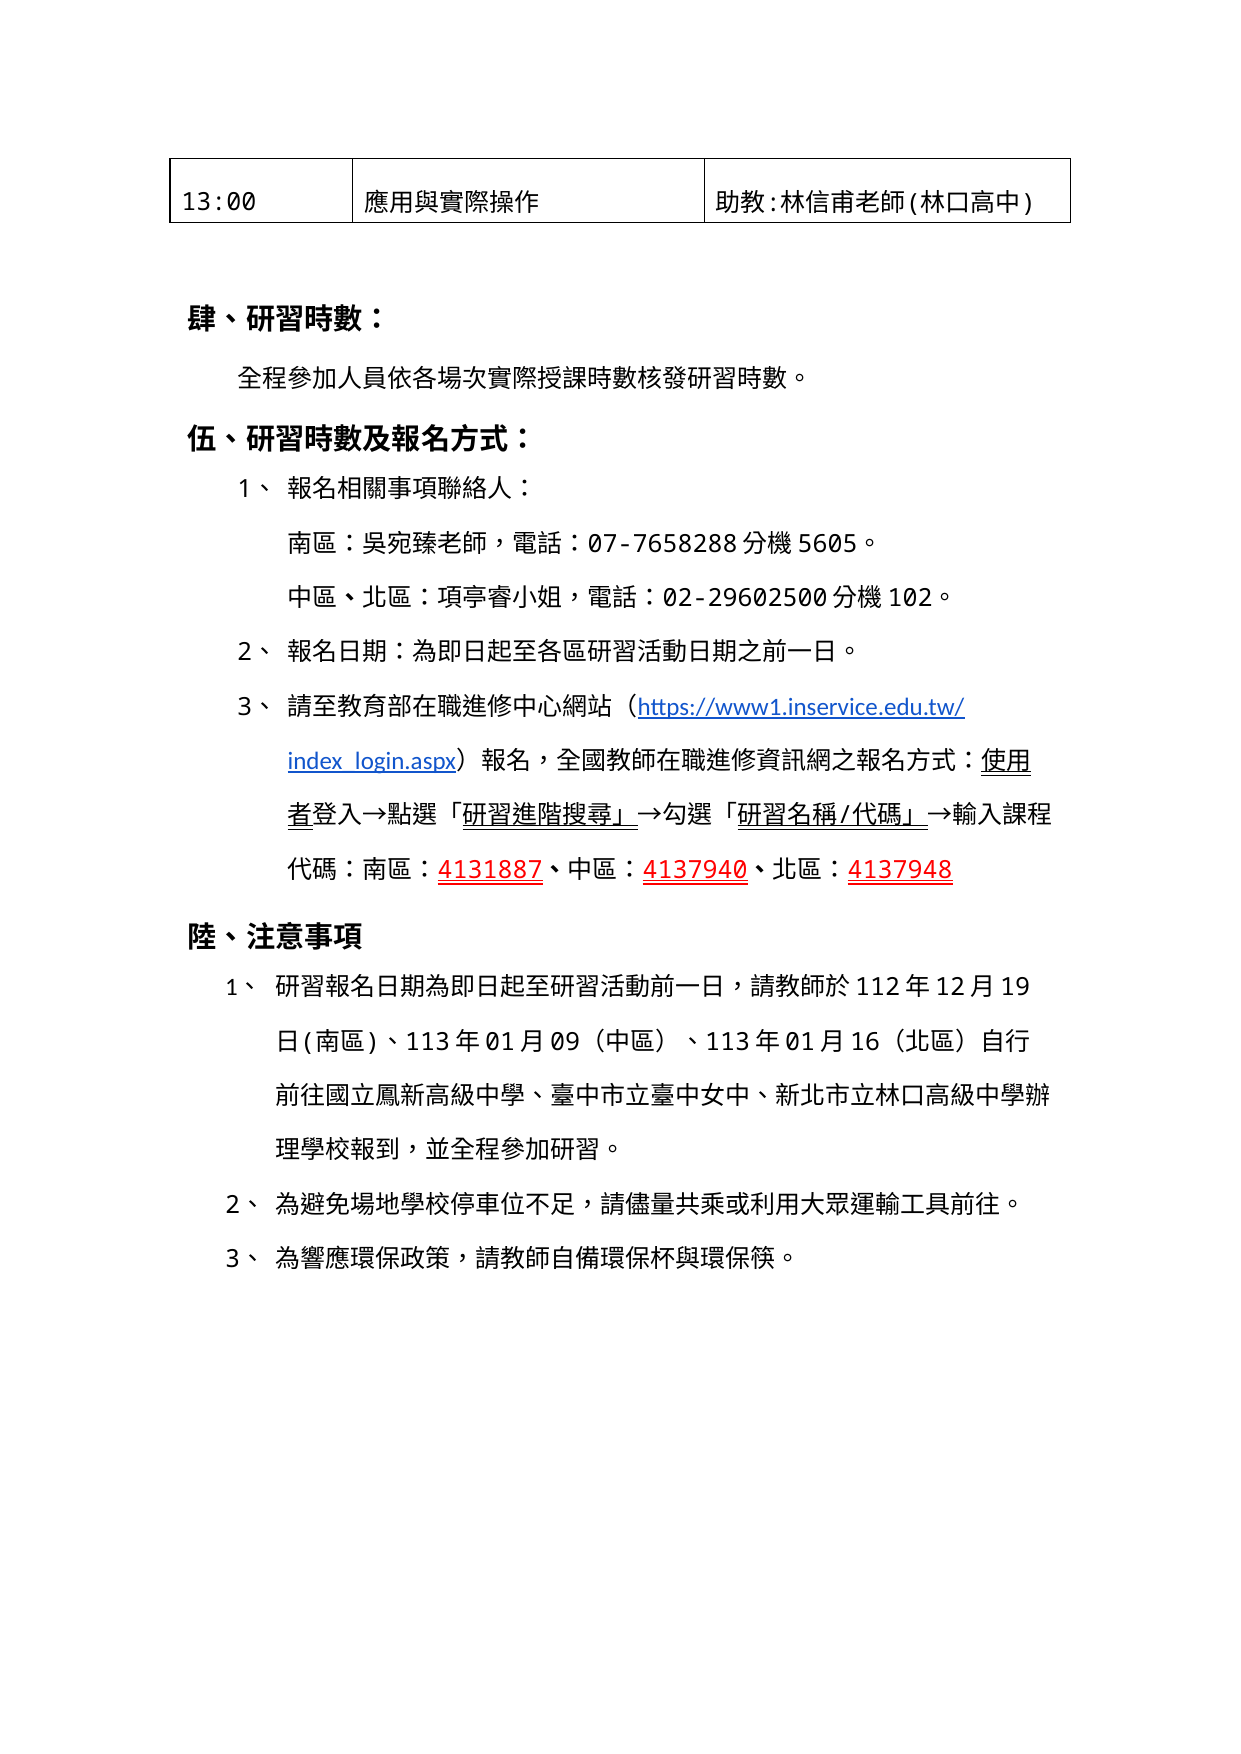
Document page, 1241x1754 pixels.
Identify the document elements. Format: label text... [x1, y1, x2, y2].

list 研習報名日期為即日起至研習活動前一日，請教師於112年12月19日(南區)、113年01月09（中區）、113年01月16（北區）自行前往國立鳳新高級中學、臺中市立臺中女中、新北市立林口高級中學辦理學校報到，並全程參加研習。 [225, 967, 1053, 1166]
table_cell 應用與實際操作 [353, 159, 704, 222]
list 報名日期：為即日起至各區研習活動日期之前一日。 [237, 632, 1053, 668]
list 為避免場地學校停車位不足，請儘量共乘或利用大眾運輸工具前往。 [225, 1184, 1053, 1221]
table_cell 13:00 [171, 159, 352, 222]
text 南區：吳宛臻老師，電話：07-7658288分機5605。 [287, 523, 1053, 559]
text 陸、注意事項 [187, 914, 1053, 956]
text 中區、北區：項亭睿小姐，電話：02-29602500分機102。 [287, 577, 1053, 614]
list 為響應環保政策，請教師自備環保杯與環保筷。 [225, 1239, 1053, 1275]
text 全程參加人員依各場次實際授課時數核發研習時數。 [237, 359, 1053, 395]
list 請至教育部在職進修中心網站（https://www1.inservice.edu.tw/index_login.aspx）報名，全國教師在職進修資訊網之報名方式：使用者登入→點選「研習進階搜尋」→勾選「研習名稱/代碼」→輸入課程代碼：南區：4131887、中區：4137940、北區：4137948 [237, 686, 1053, 886]
table_cell 助教:林信甫老師(林口高中) [705, 159, 1070, 222]
text 伍、研習時數及報名方式： [187, 416, 1053, 458]
list 報名相關事項聯絡人： [237, 469, 1053, 505]
text 肆、研習時數： [187, 296, 1053, 338]
